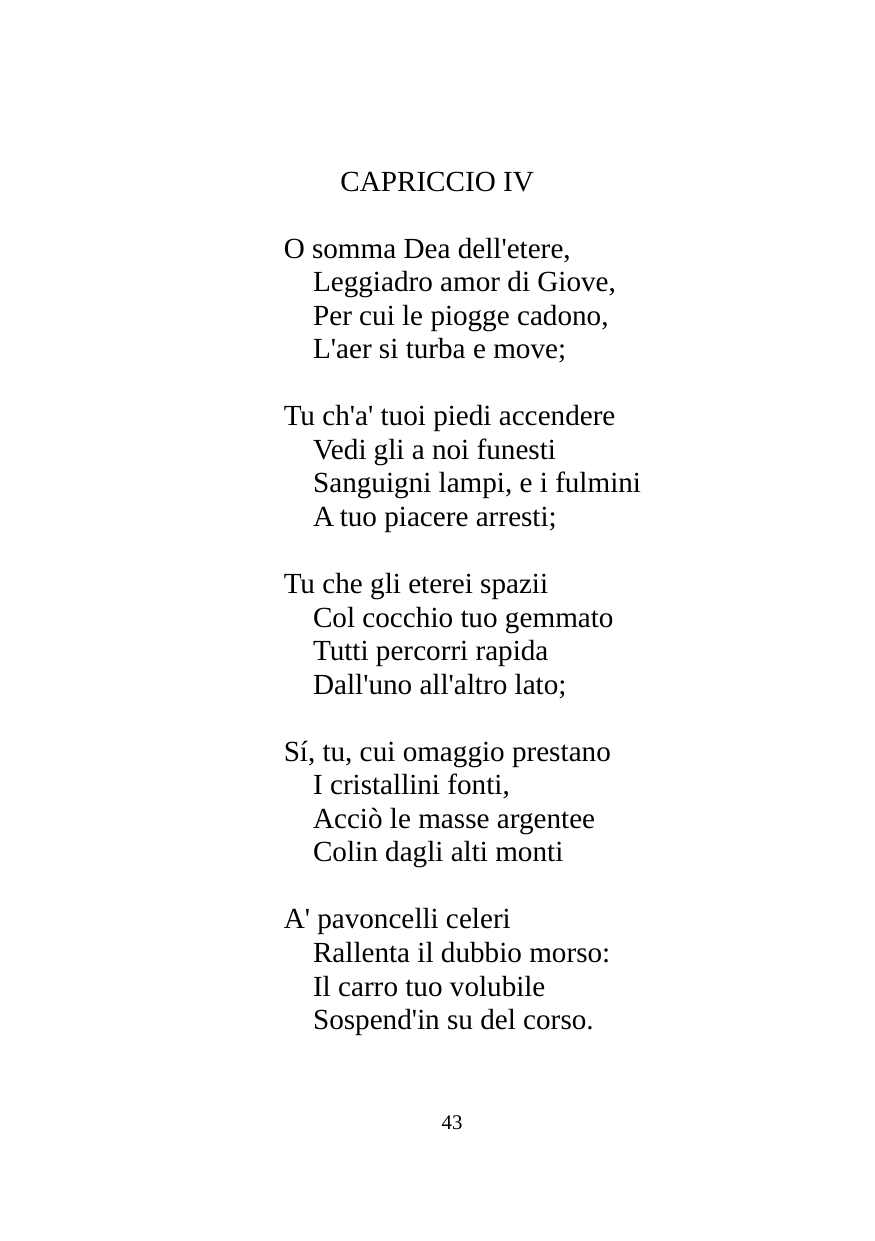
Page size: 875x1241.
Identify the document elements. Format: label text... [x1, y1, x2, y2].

text Sospend'in su del corso. [313, 1002, 768, 1036]
text A' pavoncelli celeri [283, 902, 768, 935]
text Il carro tuo volubile [313, 969, 768, 1002]
text Leggiadro amor di Giove, [313, 264, 768, 298]
text Rallenta il dubbio morso: [313, 935, 768, 969]
text Tu che gli eterei spazii [283, 566, 768, 600]
text Sanguigni lampi, e i fulmini [313, 466, 768, 499]
text Per cui le piogge cadono, [313, 298, 768, 331]
text L'aer si turba e move; [313, 331, 768, 365]
text Vedi gli a noi funesti [313, 432, 768, 466]
text Col cocchio tuo gemmato [313, 600, 768, 633]
text Tu ch'a' tuoi piedi accendere [283, 398, 768, 432]
text A tuo piacere arresti; [313, 499, 768, 533]
text Colin dagli alti monti [313, 834, 768, 868]
text Sí, tu, cui omaggio prestano [283, 734, 768, 767]
text Tutti percorri rapida [313, 633, 768, 667]
text O somma Dea dell'etere, [283, 231, 768, 264]
text I cristallini fonti, [313, 767, 768, 801]
text Dall'uno all'altro lato; [313, 667, 768, 700]
text Acciò le masse argentee [313, 801, 768, 834]
text CAPRICCIO IV [106, 164, 768, 197]
